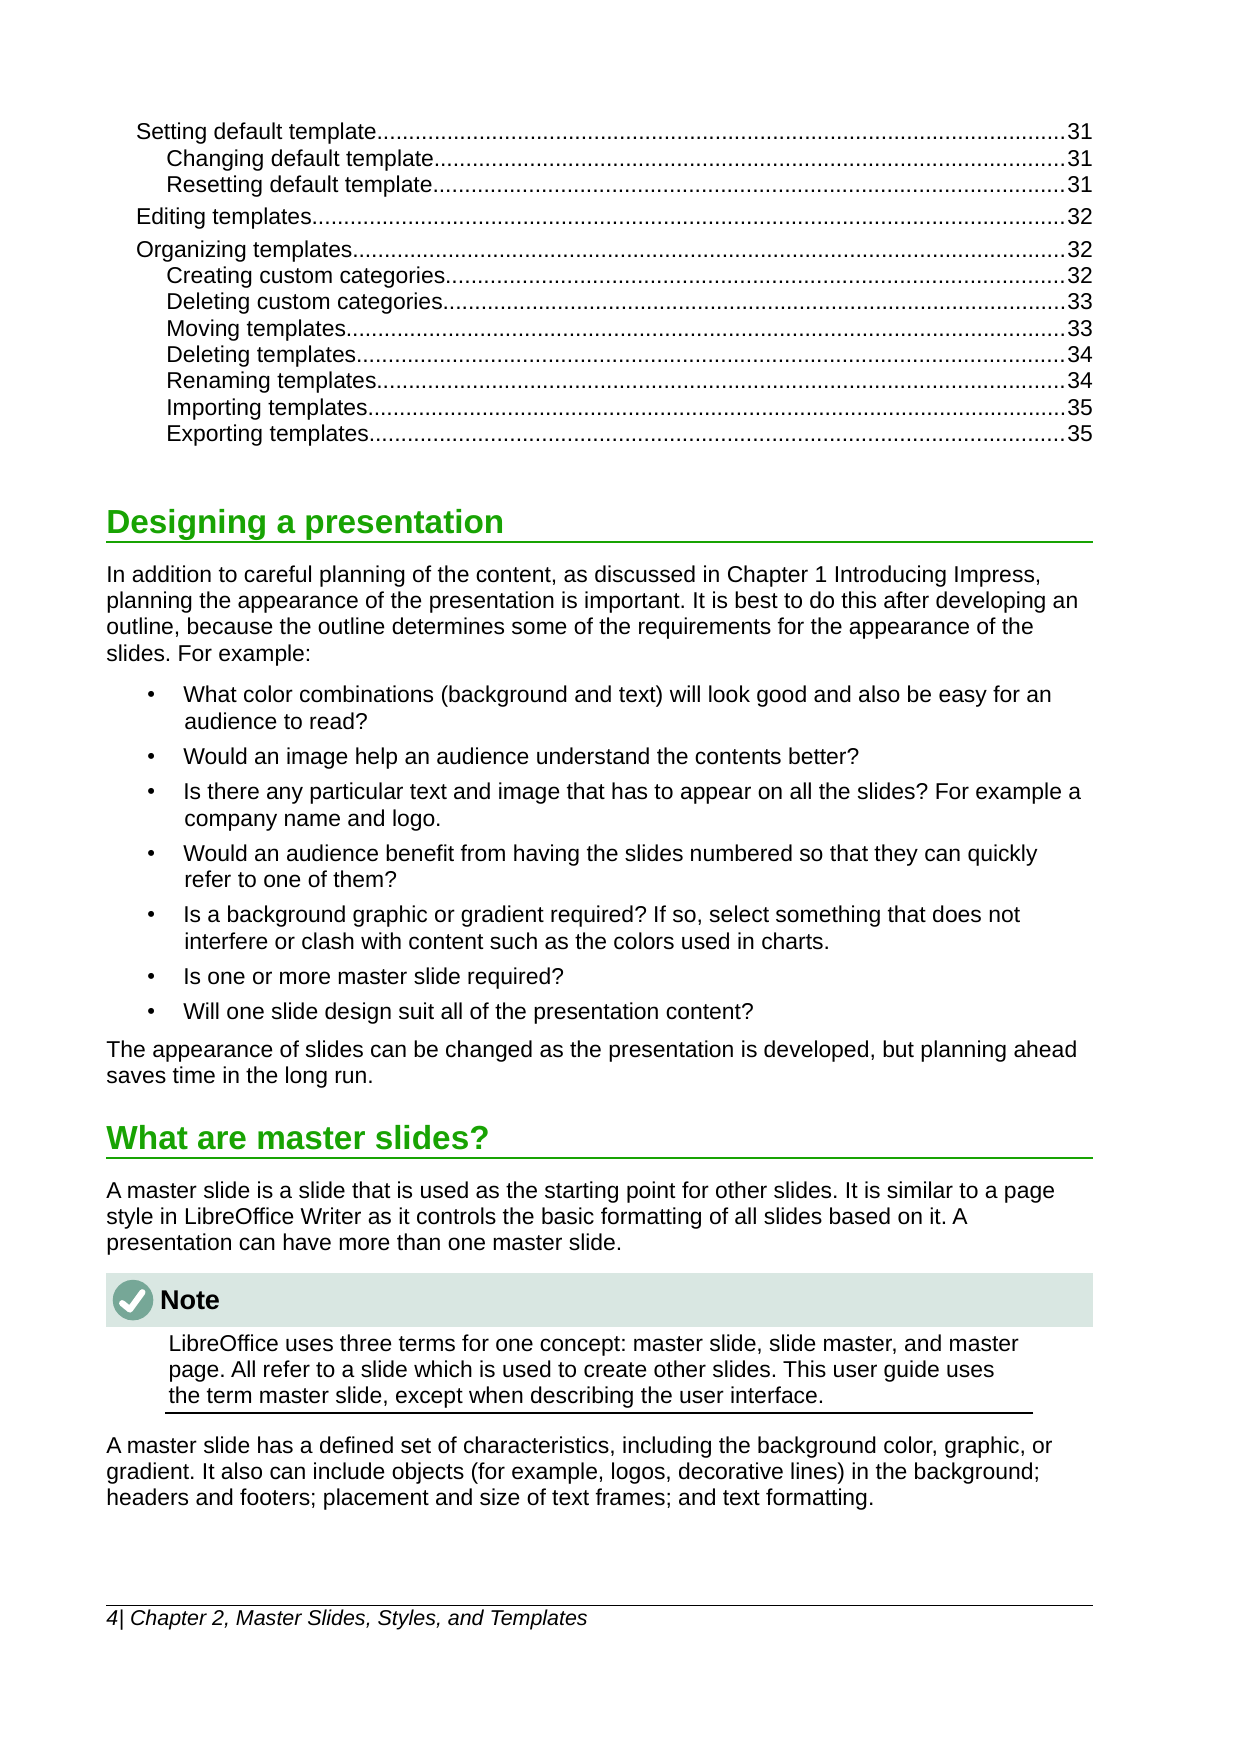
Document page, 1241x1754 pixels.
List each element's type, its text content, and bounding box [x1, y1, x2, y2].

text Setting default template 31 [136, 118, 1093, 144]
text The appearance of slides can be changed as the presentation is developed, but planning ahead saves time in the long run. [106, 1036, 1093, 1089]
list What color combinations (background and text) will look good and also be easy for an audience to read? [144, 678, 1093, 734]
text In addition to careful planning of the content, as discussed in Chapter 1 Introducing Impress, planning the appearance of the presentation is important. It is best to do this after developing an outline, because the outline determines some of the requirements for the appearance of the slides. For example: [106, 561, 1093, 666]
text Exporting templates 35 [166, 420, 1093, 446]
text Changing default template 31 [166, 144, 1093, 171]
list Would an image help an audience understand the contents better? [144, 740, 1093, 769]
text Organizing templates 32 [136, 236, 1093, 262]
text Renaming templates 34 [166, 367, 1093, 394]
subtitle Designing a presentation [106, 502, 1093, 541]
text Moving templates 33 [166, 315, 1093, 341]
text Deleting templates 34 [166, 341, 1093, 367]
text A master slide is a slide that is used as the starting point for other slides. It is similar to a page style in LibreOffice Writer as it controls the basic formatting of all slides based on it. A presentation can have more than one master slide. [106, 1177, 1093, 1256]
list Is one or more master slide required? [144, 960, 1093, 989]
subtitle What are master slides? [106, 1118, 1093, 1157]
list Is a background graphic or gradient required? If so, select something that does not interfere or clash with content such as the colors used in charts. [144, 898, 1093, 954]
list Is there any particular text and image that has to appear on all the slides? For example a company name and logo. [144, 775, 1093, 831]
text LibreOffice uses three terms for one concept: master slide, slide master, and master page. All refer to a slide which is used to create other slides. This user guide uses the term master slide, except when describing the user interface. [165, 1327, 1033, 1412]
text Creating custom categories 32 [166, 262, 1093, 288]
text Deleting custom categories 33 [166, 288, 1093, 315]
list Would an audience benefit from having the slides numbered so that they can quickly refer to one of them? [144, 837, 1093, 892]
text Editing templates 32 [136, 203, 1093, 229]
subtitle Note [106, 1273, 1093, 1327]
text Importing templates 35 [166, 394, 1093, 420]
text A master slide has a defined set of characteristics, including the background color, graphic, or gradient. It also can include objects (for example, logos, decorative lines) in the background; headers and footers; placement and size of text frames; and text formatting. [106, 1432, 1093, 1511]
list Will one slide design suit all of the presentation content? [144, 995, 1093, 1027]
text Resetting default template 31 [166, 171, 1093, 197]
